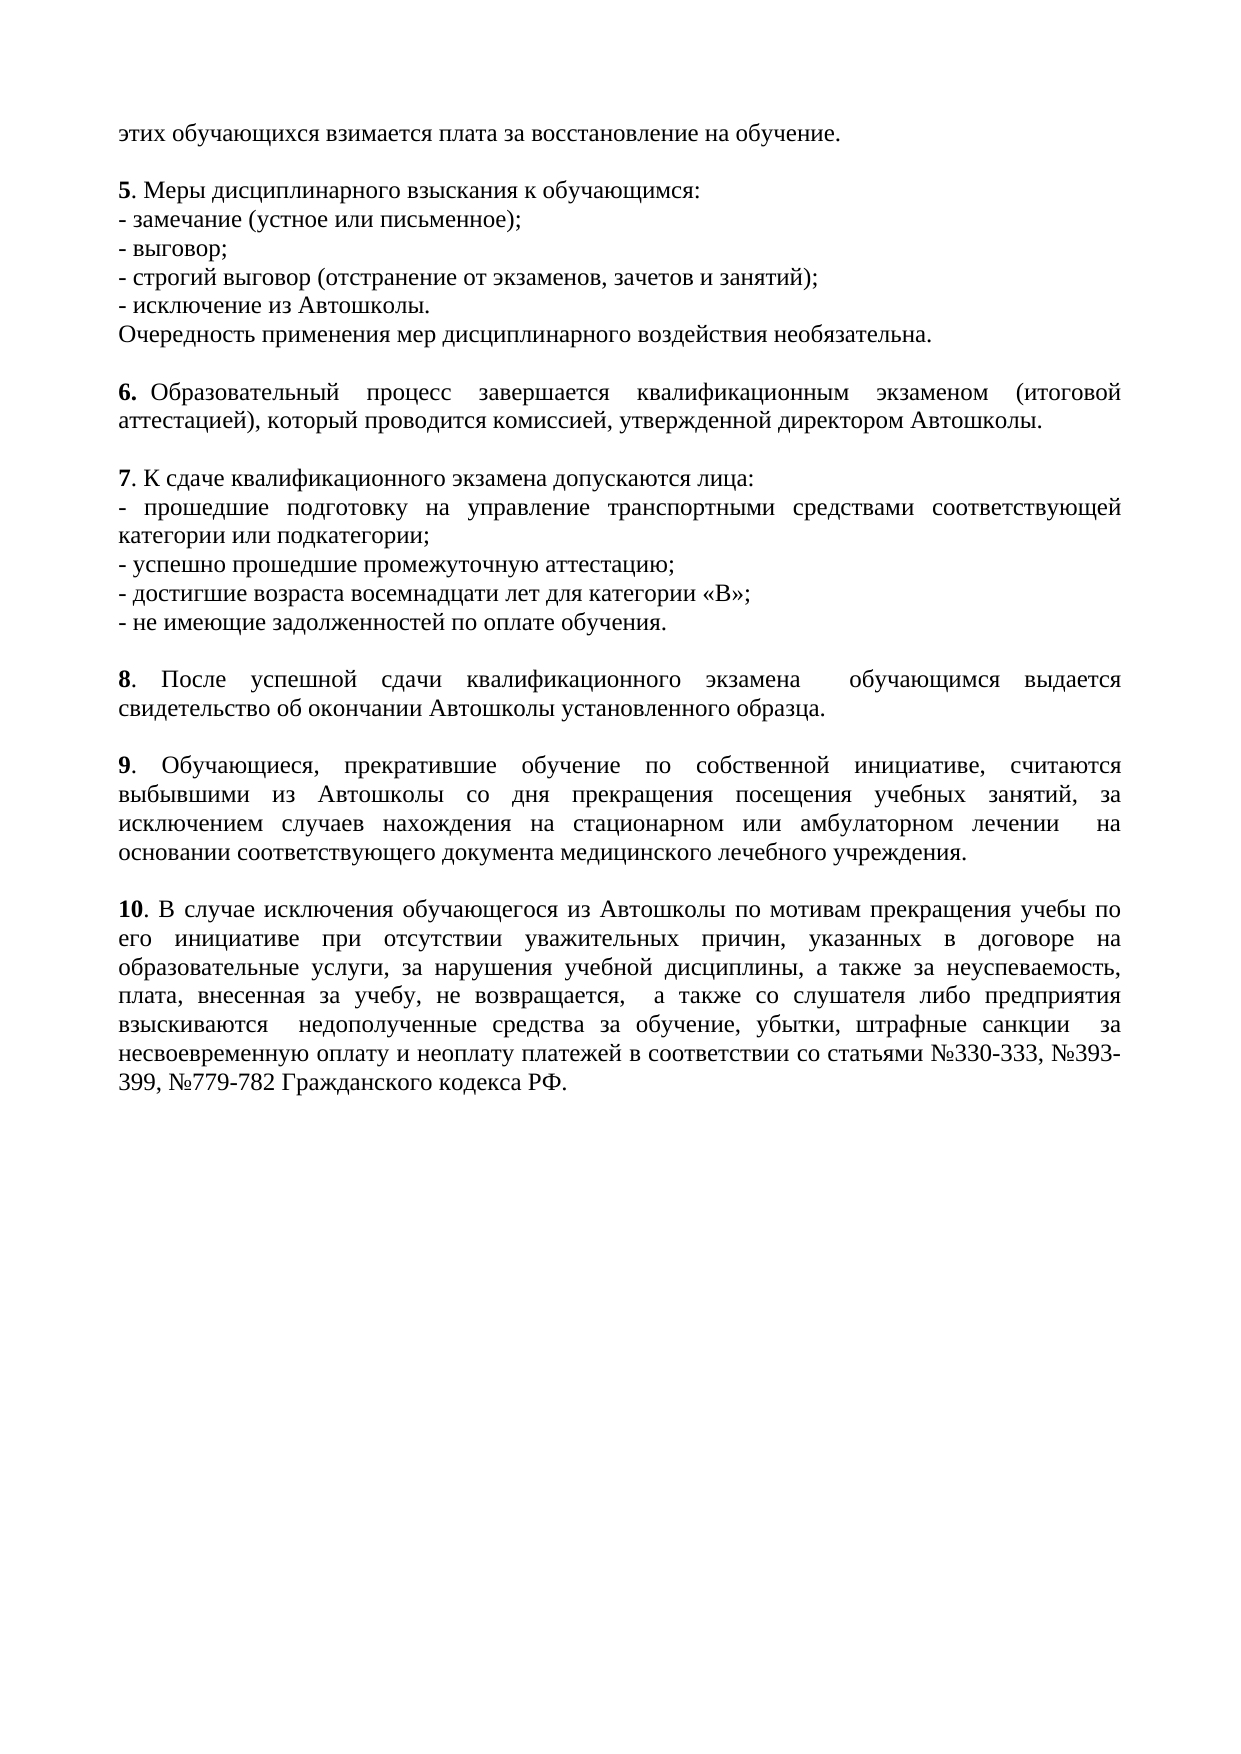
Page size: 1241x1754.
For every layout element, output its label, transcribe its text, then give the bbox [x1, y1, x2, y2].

text - прошедшие подготовку на управление транспортными средствами соответствующей категории или подкатегории; [118, 492, 1122, 549]
text Очередность применения мер дисциплинарного воздействия необязательна. [118, 319, 1122, 348]
text 9. Обучающиеся, прекратившие обучение по собственной инициативе, считаются выбывшими из Автошколы со дня прекращения посещения учебных занятий, за исключением случаев нахождения на стационарном или амбулаторном лечении на основании соответствующего документа медицинского лечебного учреждения. [118, 751, 1122, 866]
text - строгий выговор (отстранение от экзаменов, зачетов и занятий); [118, 262, 1122, 291]
text - исключение из Автошколы. [118, 291, 1122, 319]
text - замечание (устное или письменное); [118, 204, 1122, 233]
text 7. К сдаче квалификационного экзамена допускаются лица: [118, 463, 1122, 492]
text 6. Образовательный процесс завершается квалификационным экзаменом (итоговой аттестацией), который проводится комиссией, утвержденной директором Автошколы. [118, 377, 1122, 434]
text 5. Меры дисциплинарного взыскания к обучающимся: [118, 176, 1122, 204]
text - успешно прошедшие промежуточную аттестацию; [118, 549, 1122, 578]
text 8. После успешной сдачи квалификационного экзамена обучающимся выдается свидетельство об окончании Автошколы установленного образца. [118, 664, 1122, 722]
text - достигшие возраста восемнадцати лет для категории «В»; [118, 578, 1122, 607]
text - выговор; [118, 233, 1122, 262]
text этих обучающихся взимается плата за восстановление на обучение. [118, 118, 1122, 147]
text 10. В случае исключения обучающегося из Автошколы по мотивам прекращения учебы по его инициативе при отсутствии уважительных причин, указанных в договоре на образовательные услуги, за нарушения учебной дисциплины, а также за неуспеваемость, плата, внесенная за учебу, не возвращается, а также со слушателя либо предприятия взыскиваются недополученные средства за обучение, убытки, штрафные санкции за несвоевременную оплату и неоплату платежей в соответствии со статьями №330-333, №393-399, №779-782 Гражданского кодекса РФ. [118, 894, 1122, 1096]
text - не имеющие задолженностей по оплате обучения. [118, 607, 1122, 636]
